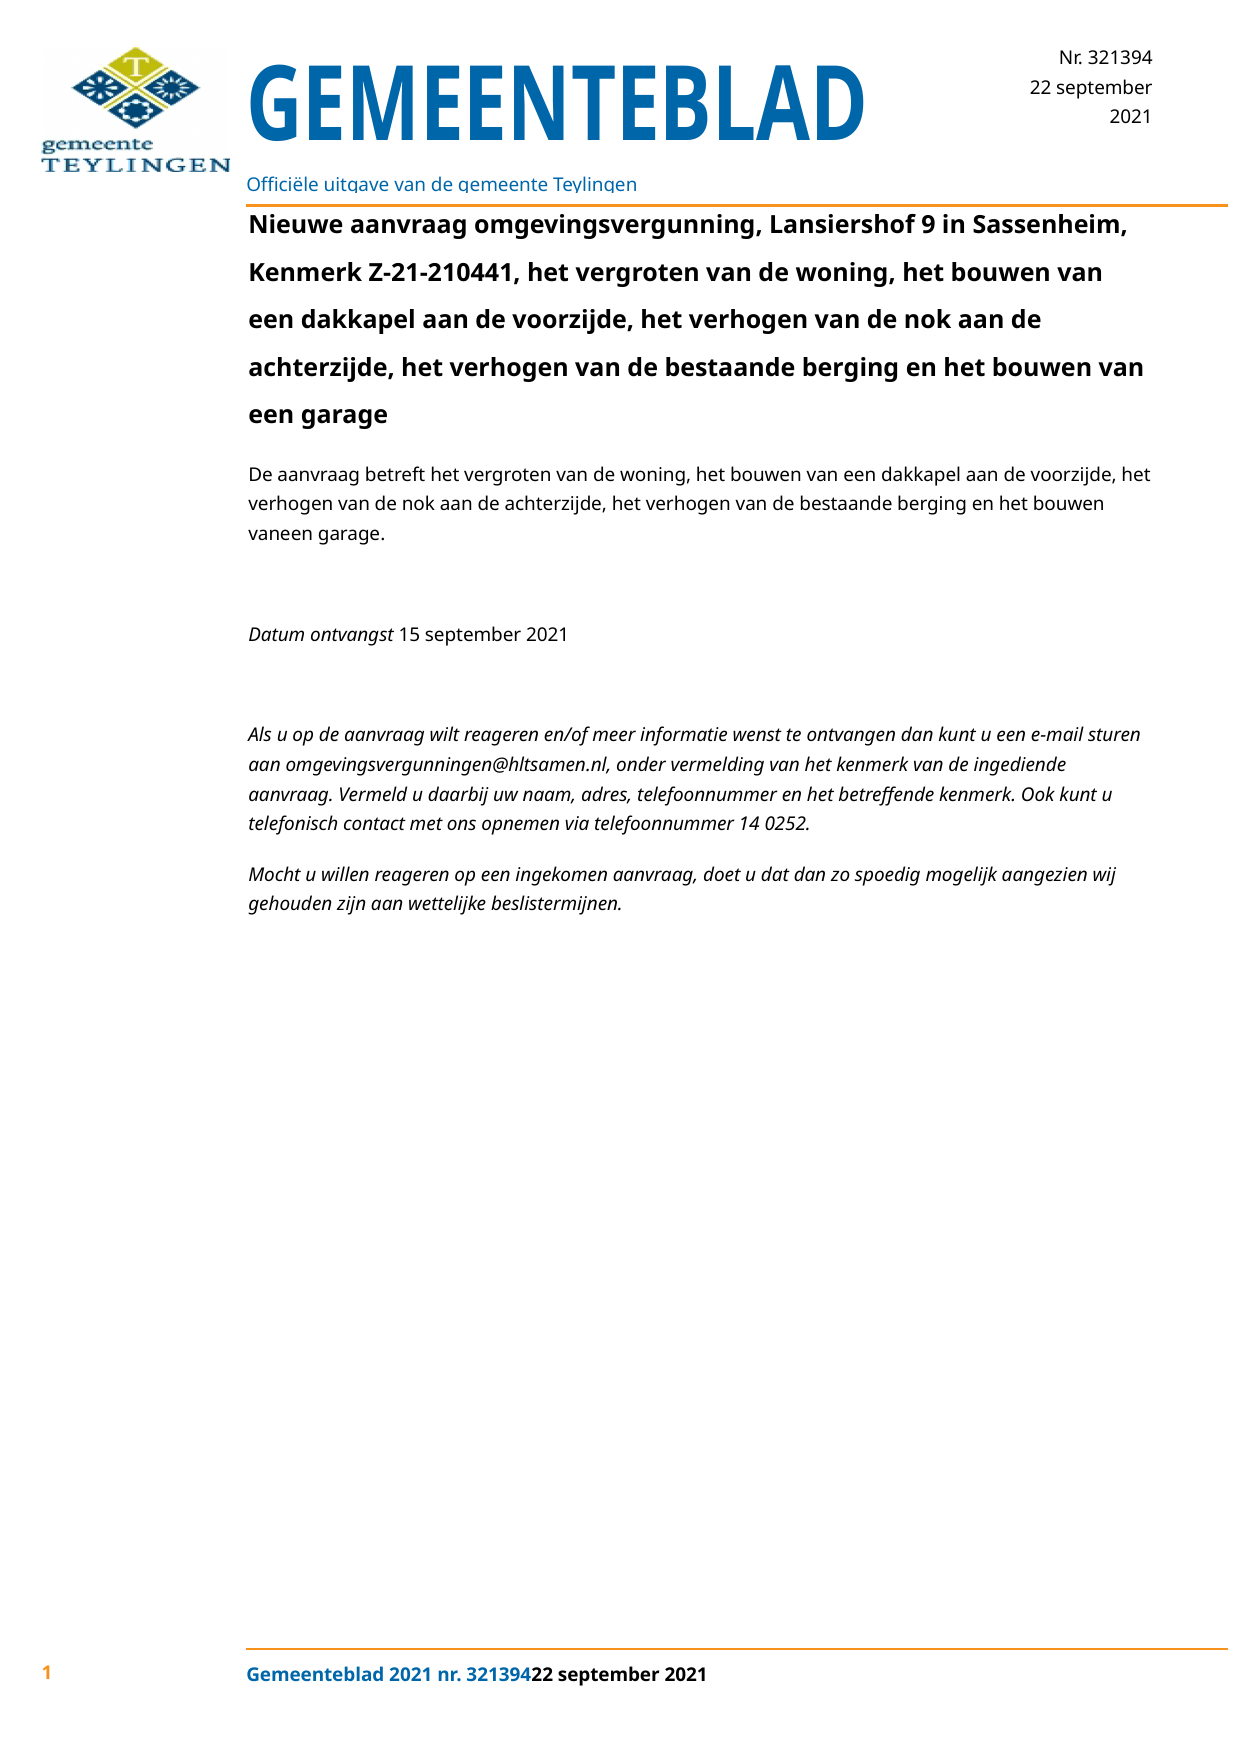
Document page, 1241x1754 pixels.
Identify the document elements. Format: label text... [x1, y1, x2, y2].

text Mocht u willen reageren op een ingekomen aanvraag, doet u dat dan zo spoedig mogelijk aangezien wij gehouden zijn aan wettelijke beslistermijnen. [248, 861, 1152, 916]
text Datum ontvangst 15 september 2021 [248, 621, 1152, 646]
text Als u op de aanvraag wilt reageren en/of meer informatie wenst te ontvangen dan kunt u een e-mail sturen aan omgevingsvergunningen@hltsamen.nl, onder vermelding van het kenmerk van de ingediende aanvraag. Vermeld u daarbij uw naam, adres, telefoonnummer en het betreffende kenmerk. Ook kunt u telefonisch contact met ons opnemen via telefoonnummer 14 0252. [248, 722, 1152, 836]
text Nieuwe aanvraag omgevingsvergunning, Lansiershof 9 in Sassenheim, Kenmerk Z-21-210441, het vergroten van de woning, het bouwen van een dakkapel aan de voorzijde, het verhogen van de nok aan de achterzijde, het verhogen van de bestaande berging en het bouwen van een garage [248, 207, 1152, 431]
text De aanvraag betreft het vergroten van de woning, het bouwen van een dakkapel aan de voorzijde, het verhogen van de nok aan de achterzijde, het verhogen van de bestaande berging en het bouwen vaneen garage. [248, 461, 1152, 546]
picture [41, 47, 231, 172]
